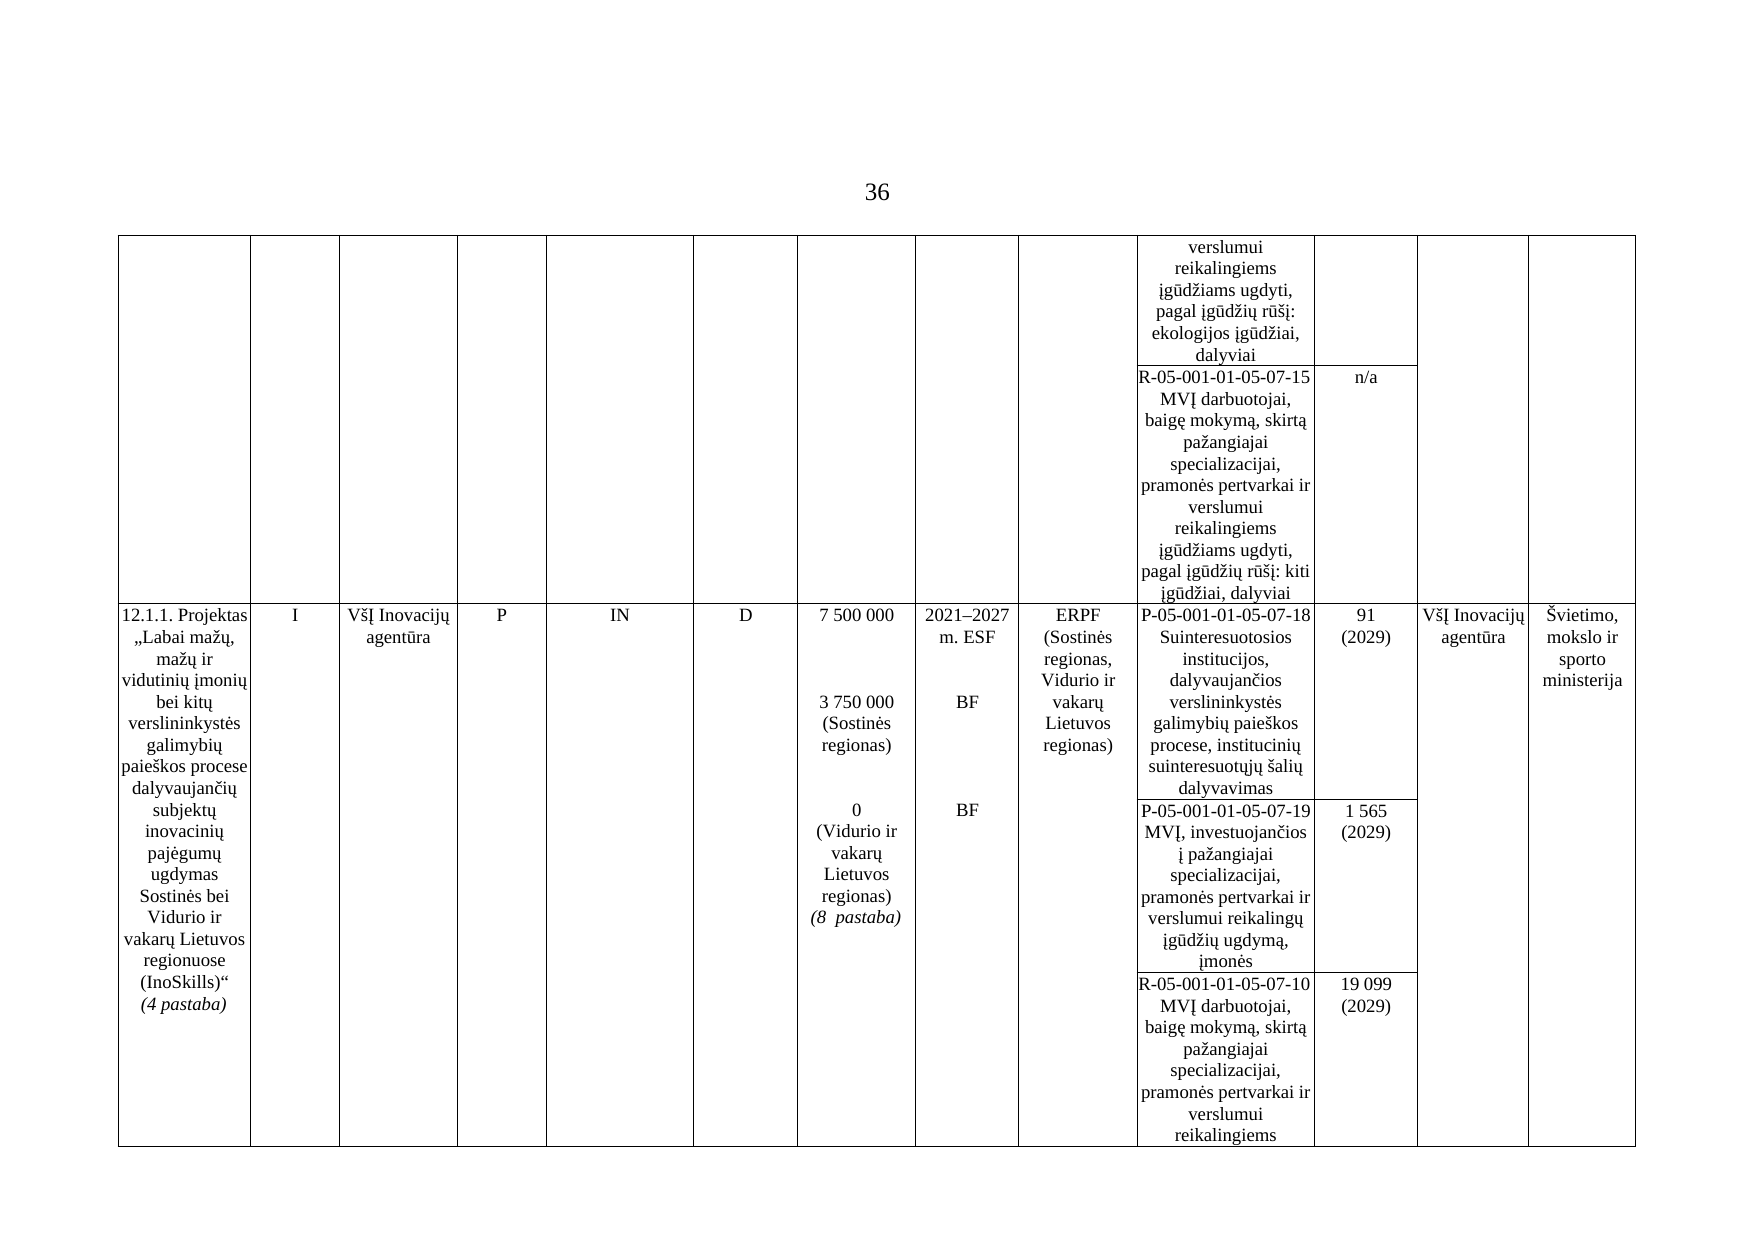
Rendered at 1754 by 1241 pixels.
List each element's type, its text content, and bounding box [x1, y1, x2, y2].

table_cell n/a [1315, 366, 1417, 603]
table_cell verslumui reikalingiems įgūdžiams ugdyti, pagal įgūdžių rūšį: ekologijos įgūdžiai, dalyviai [1138, 236, 1314, 365]
table_cell Švietimo, mokslo ir sporto ministerija [1529, 604, 1635, 1146]
table_cell ERPF (Sostinės regionas, Vidurio ir vakarų Lietuvos regionas) [1019, 604, 1137, 1146]
table_cell P-05-001-01-05-07-18 Suinteresuotosios institucijos, dalyvaujančios verslininkystės galimybių paieškos procese, institucinių suinteresuotųjų šalių dalyvavimas [1138, 604, 1314, 798]
table_cell [798, 236, 915, 603]
table_cell P-05-001-01-05-07-19 MVĮ, investuojančios į pažangiajai specializacijai, pramonės pertvarkai ir verslumui reikalingų įgūdžių ugdymą, įmonės [1138, 800, 1314, 972]
table_cell [251, 236, 339, 603]
table_cell [694, 236, 797, 603]
table_cell 2021–2027 m. ESF BF BF [916, 604, 1018, 1146]
table_cell [119, 236, 250, 603]
table_cell 12.1.1. Projektas „Labai mažų, mažų ir vidutinių įmonių bei kitų verslininkystės galimybių paieškos procese dalyvaujančių subjektų inovacinių pajėgumų ugdymas Sostinės bei Vidurio ir vakarų Lietuvos regionuose (InoSkills)“ (4 pastaba) [119, 604, 250, 1146]
table_cell VšĮ Inovacijų agentūra [340, 604, 457, 1146]
table_cell IN [547, 604, 693, 1146]
table_cell [1019, 236, 1137, 603]
table_cell 19 099 (2029) [1315, 973, 1417, 1146]
table_cell [1529, 236, 1635, 603]
table_cell P [458, 604, 546, 1146]
table_cell [547, 236, 693, 603]
table_cell I [251, 604, 339, 1146]
table_cell [1315, 236, 1417, 365]
table_cell [340, 236, 457, 603]
table_cell [1418, 236, 1528, 603]
table_cell 7 500 000 3 750 000 (Sostinės regionas) 0 (Vidurio ir vakarų Lietuvos regionas) (8 pastaba) [798, 604, 915, 1146]
table_cell VšĮ Inovacijų agentūra [1418, 604, 1528, 1146]
table_cell D [694, 604, 797, 1146]
table_cell [458, 236, 546, 603]
table_cell 1 565 (2029) [1315, 800, 1417, 972]
table_cell R-05-001-01-05-07-10 MVĮ darbuotojai, baigę mokymą, skirtą pažangiajai specializacijai, pramonės pertvarkai ir verslumui reikalingiems [1138, 973, 1314, 1146]
table_cell R-05-001-01-05-07-15 MVĮ darbuotojai, baigę mokymą, skirtą pažangiajai specializacijai, pramonės pertvarkai ir verslumui reikalingiems įgūdžiams ugdyti, pagal įgūdžių rūšį: kiti įgūdžiai, dalyviai [1138, 366, 1314, 603]
table_cell [916, 236, 1018, 603]
table_cell 91 (2029) [1315, 604, 1417, 798]
